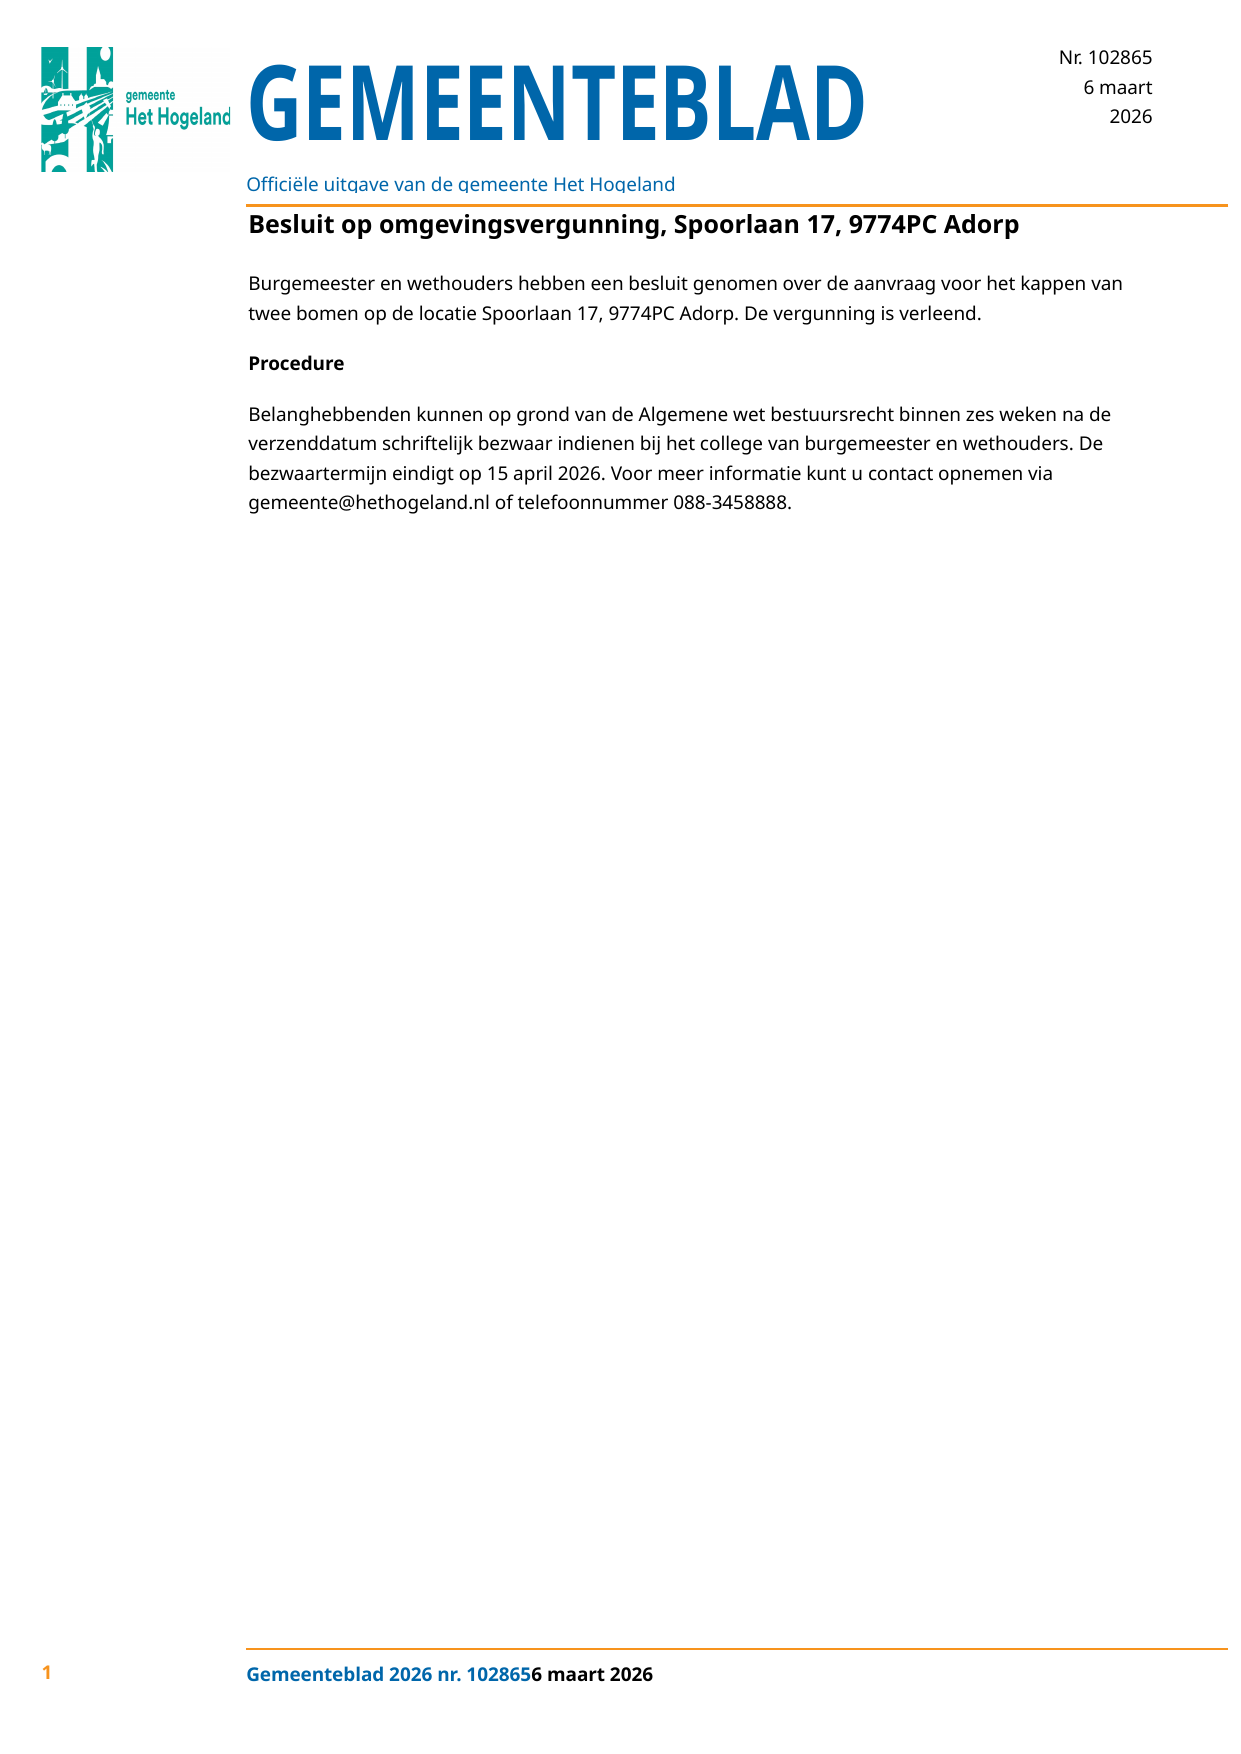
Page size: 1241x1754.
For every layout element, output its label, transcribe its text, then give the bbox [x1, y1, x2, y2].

text Procedure [248, 350, 1152, 376]
picture [41, 47, 231, 172]
text Burgemeester en wethouders hebben een besluit genomen over de aanvraag voor het kappen van twee bomen op de locatie Spoorlaan 17, 9774PC Adorp. De vergunning is verleend. [248, 270, 1152, 326]
text Besluit op omgevingsvergunning, Spoorlaan 17, 9774PC Adorp [248, 207, 1152, 241]
text Belanghebbenden kunnen op grond van de Algemene wet bestuursrecht binnen zes weken na de verzenddatum schriftelijk bezwaar indienen bij het college van burgemeester en wethouders. De bezwaartermijn eindigt op 15 april 2026. Voor meer informatie kunt u contact opnemen via gemeente@hethogeland.nl of telefoonnummer 088-3458888. [248, 401, 1152, 515]
